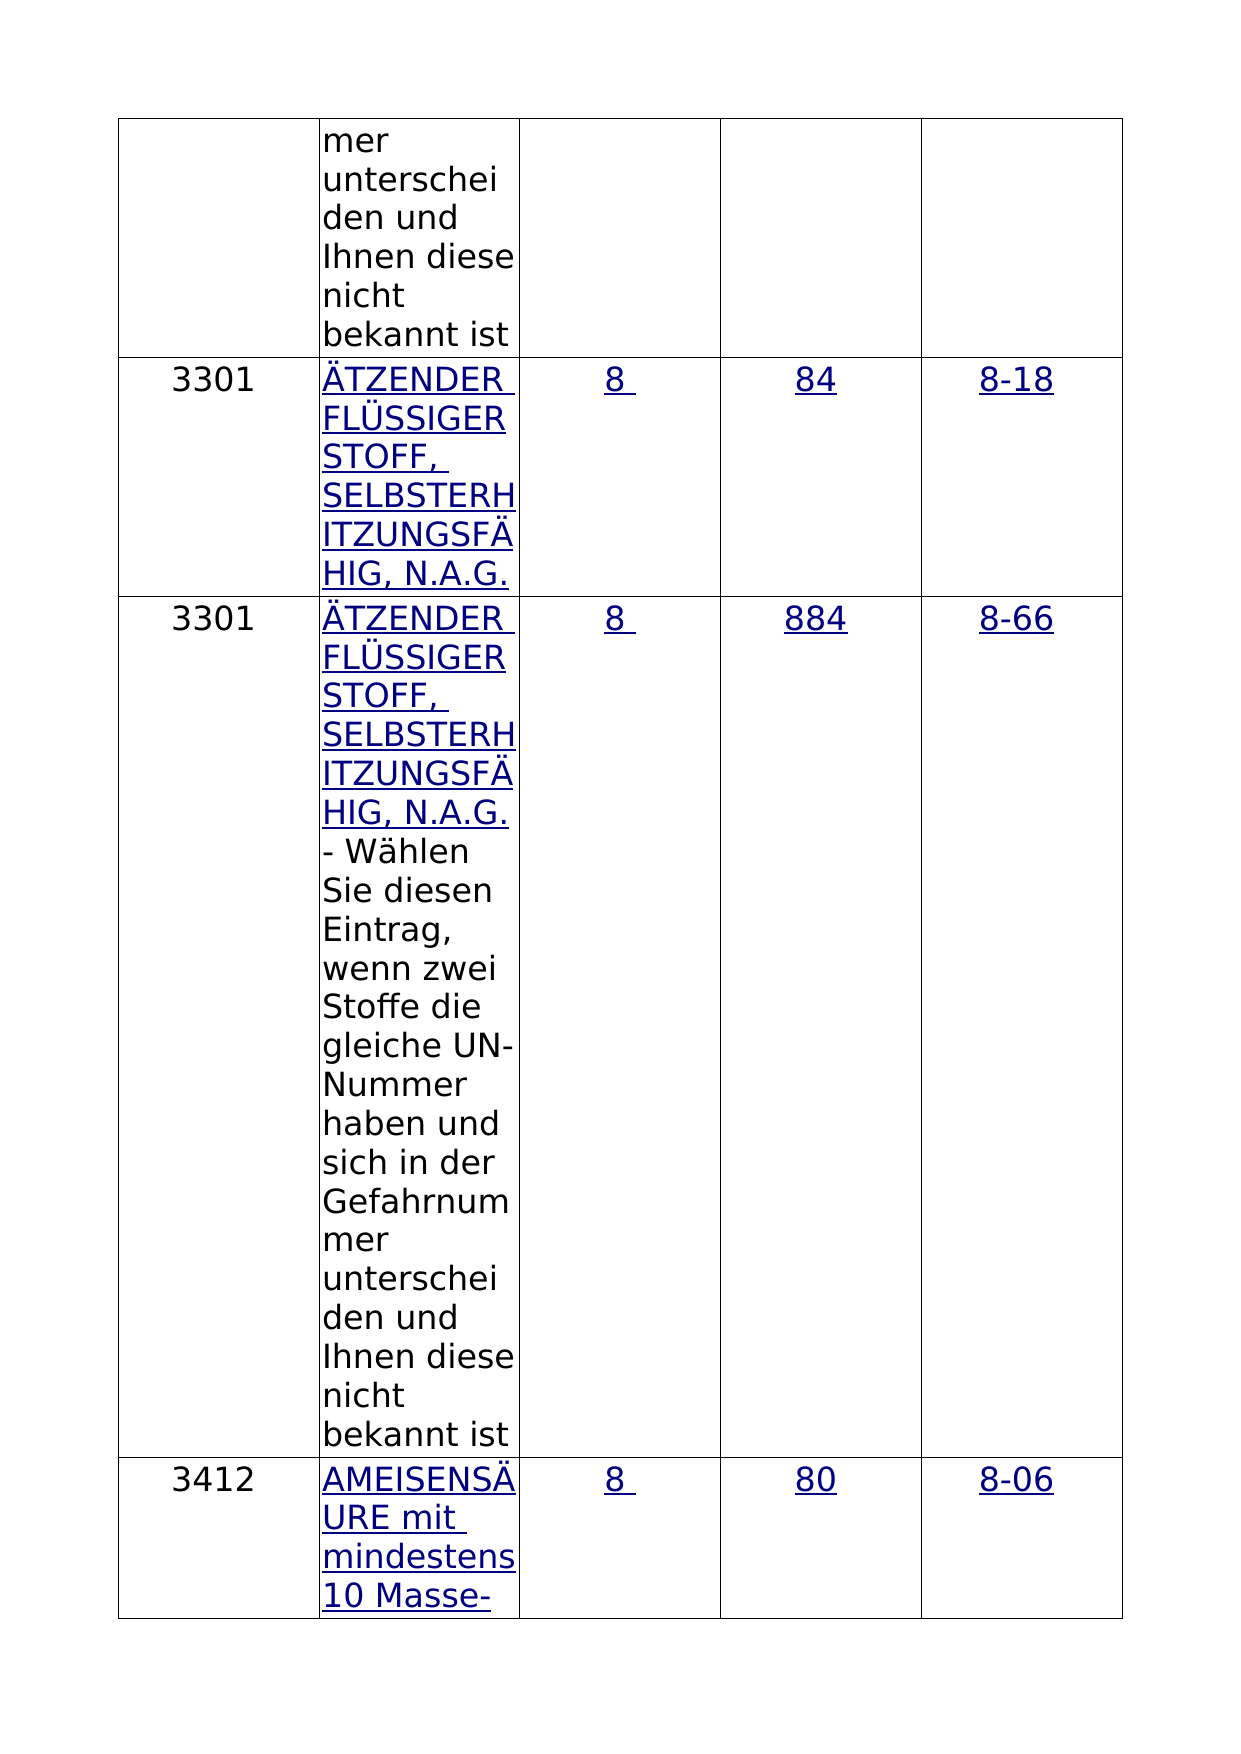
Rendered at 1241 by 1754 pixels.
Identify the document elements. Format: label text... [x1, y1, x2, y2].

table_cell 8-06 [922, 1458, 1122, 1618]
table_cell 80 [721, 1458, 921, 1618]
table_cell mer unterscheiden und Ihnen diese nicht bekannt ist [320, 119, 519, 357]
table_cell [119, 119, 319, 357]
table_cell 8 [520, 597, 720, 1457]
table_cell AMEISENSÄURE mit mindestens 10 Masse- [320, 1458, 519, 1618]
table_cell 8 [520, 1458, 720, 1618]
table_cell 3412 [119, 1458, 319, 1618]
table_cell 3301 [119, 597, 319, 1457]
table_cell ÄTZENDER FLÜSSIGER STOFF, SELBSTERHITZUNGSFÄHIG, N.A.G. - Wählen Sie diesen Eintrag, wenn zwei Stoffe die gleiche UN-Nummer haben und sich in der Gefahrnummer unterscheiden und Ihnen diese nicht bekannt ist [320, 597, 519, 1457]
table_cell 84 [721, 358, 921, 596]
table_cell 8 [520, 358, 720, 596]
table_cell 884 [721, 597, 921, 1457]
table_cell 8-18 [922, 358, 1122, 596]
table_cell 8-66 [922, 597, 1122, 1457]
table_cell [520, 119, 720, 357]
table_cell [922, 119, 1122, 357]
table_cell 3301 [119, 358, 319, 596]
table_cell [721, 119, 921, 357]
table_cell ÄTZENDER FLÜSSIGER STOFF, SELBSTERHITZUNGSFÄHIG, N.A.G. [320, 358, 519, 596]
